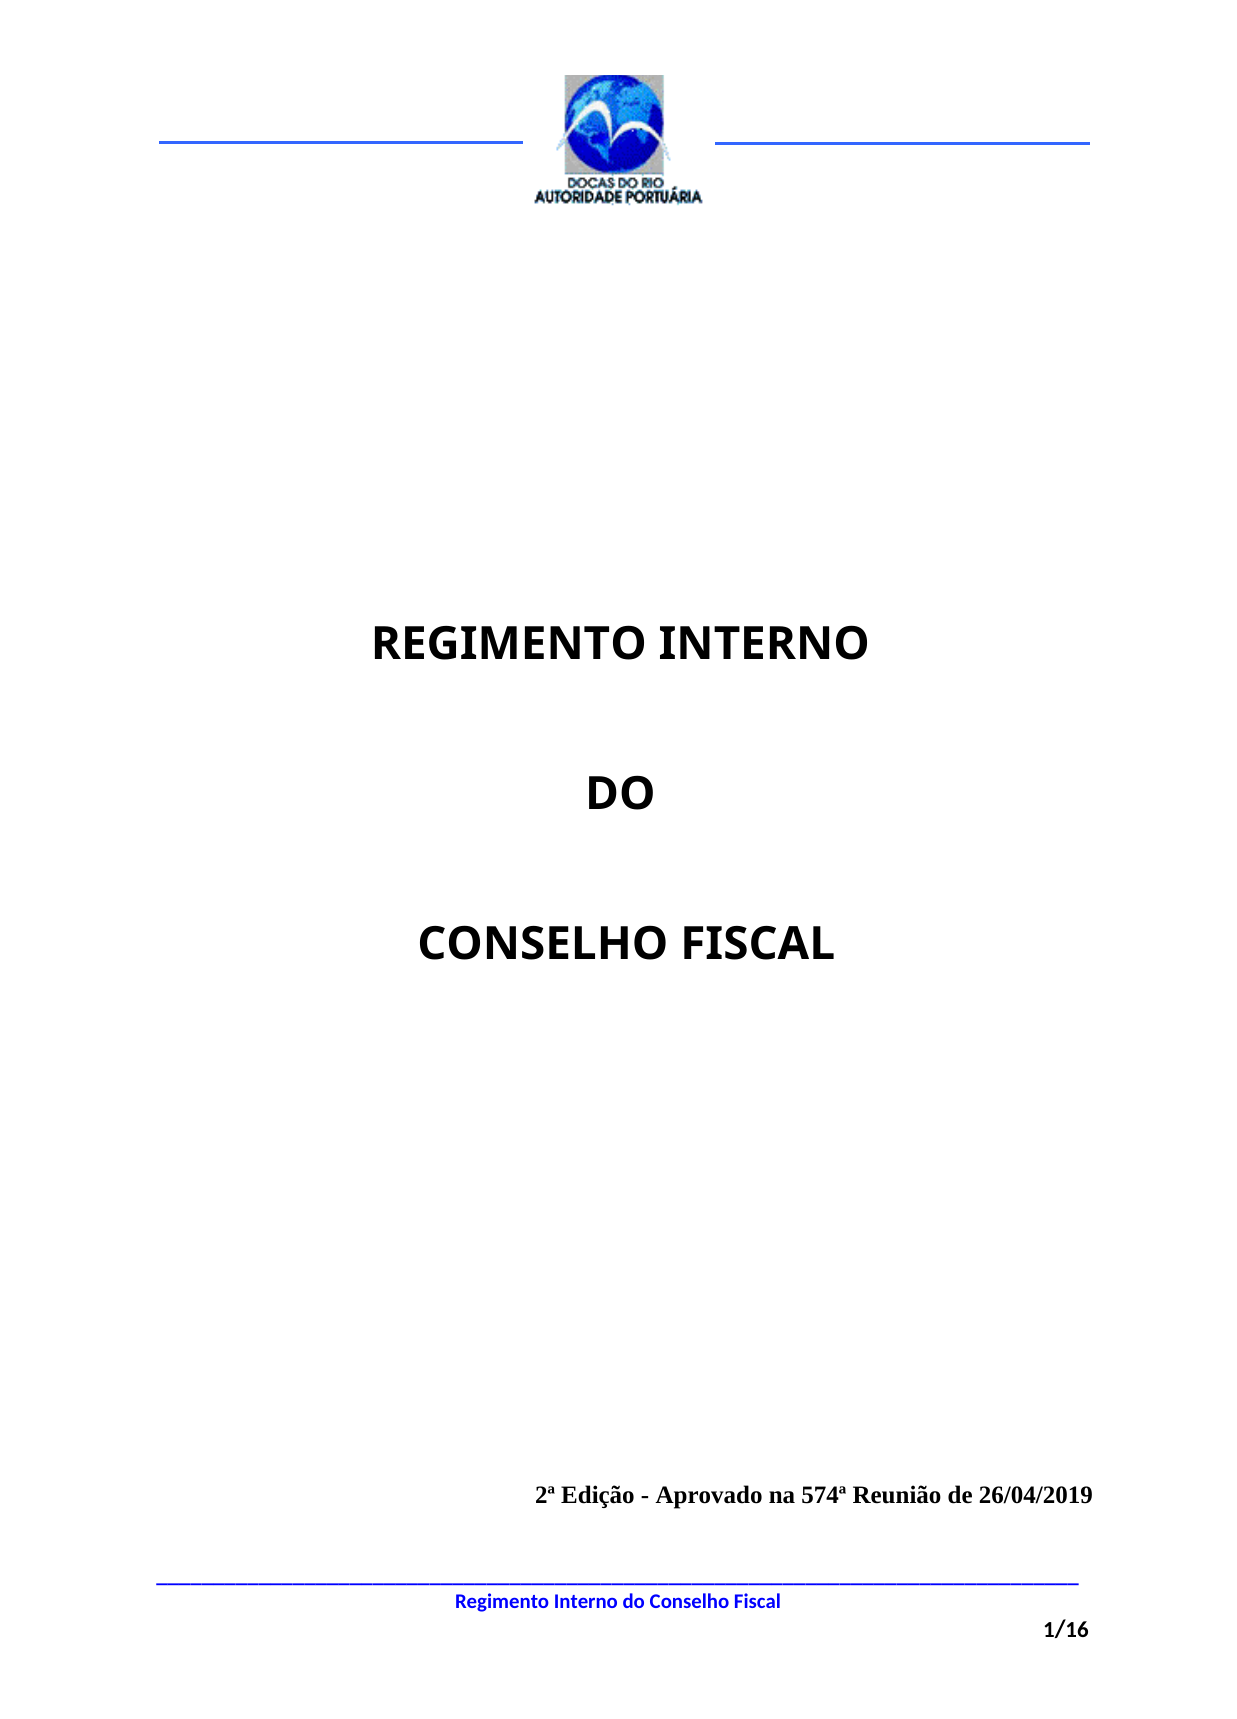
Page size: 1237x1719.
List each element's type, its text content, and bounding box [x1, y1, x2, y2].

text DO [148, 761, 1093, 823]
text CONSELHO FISCAL [148, 910, 1093, 973]
text REGIMENTO INTERNO [148, 611, 1093, 673]
text 2ª Edição - Aprovado na 574ª Reunião de 26/04/2019 [148, 1480, 1093, 1509]
